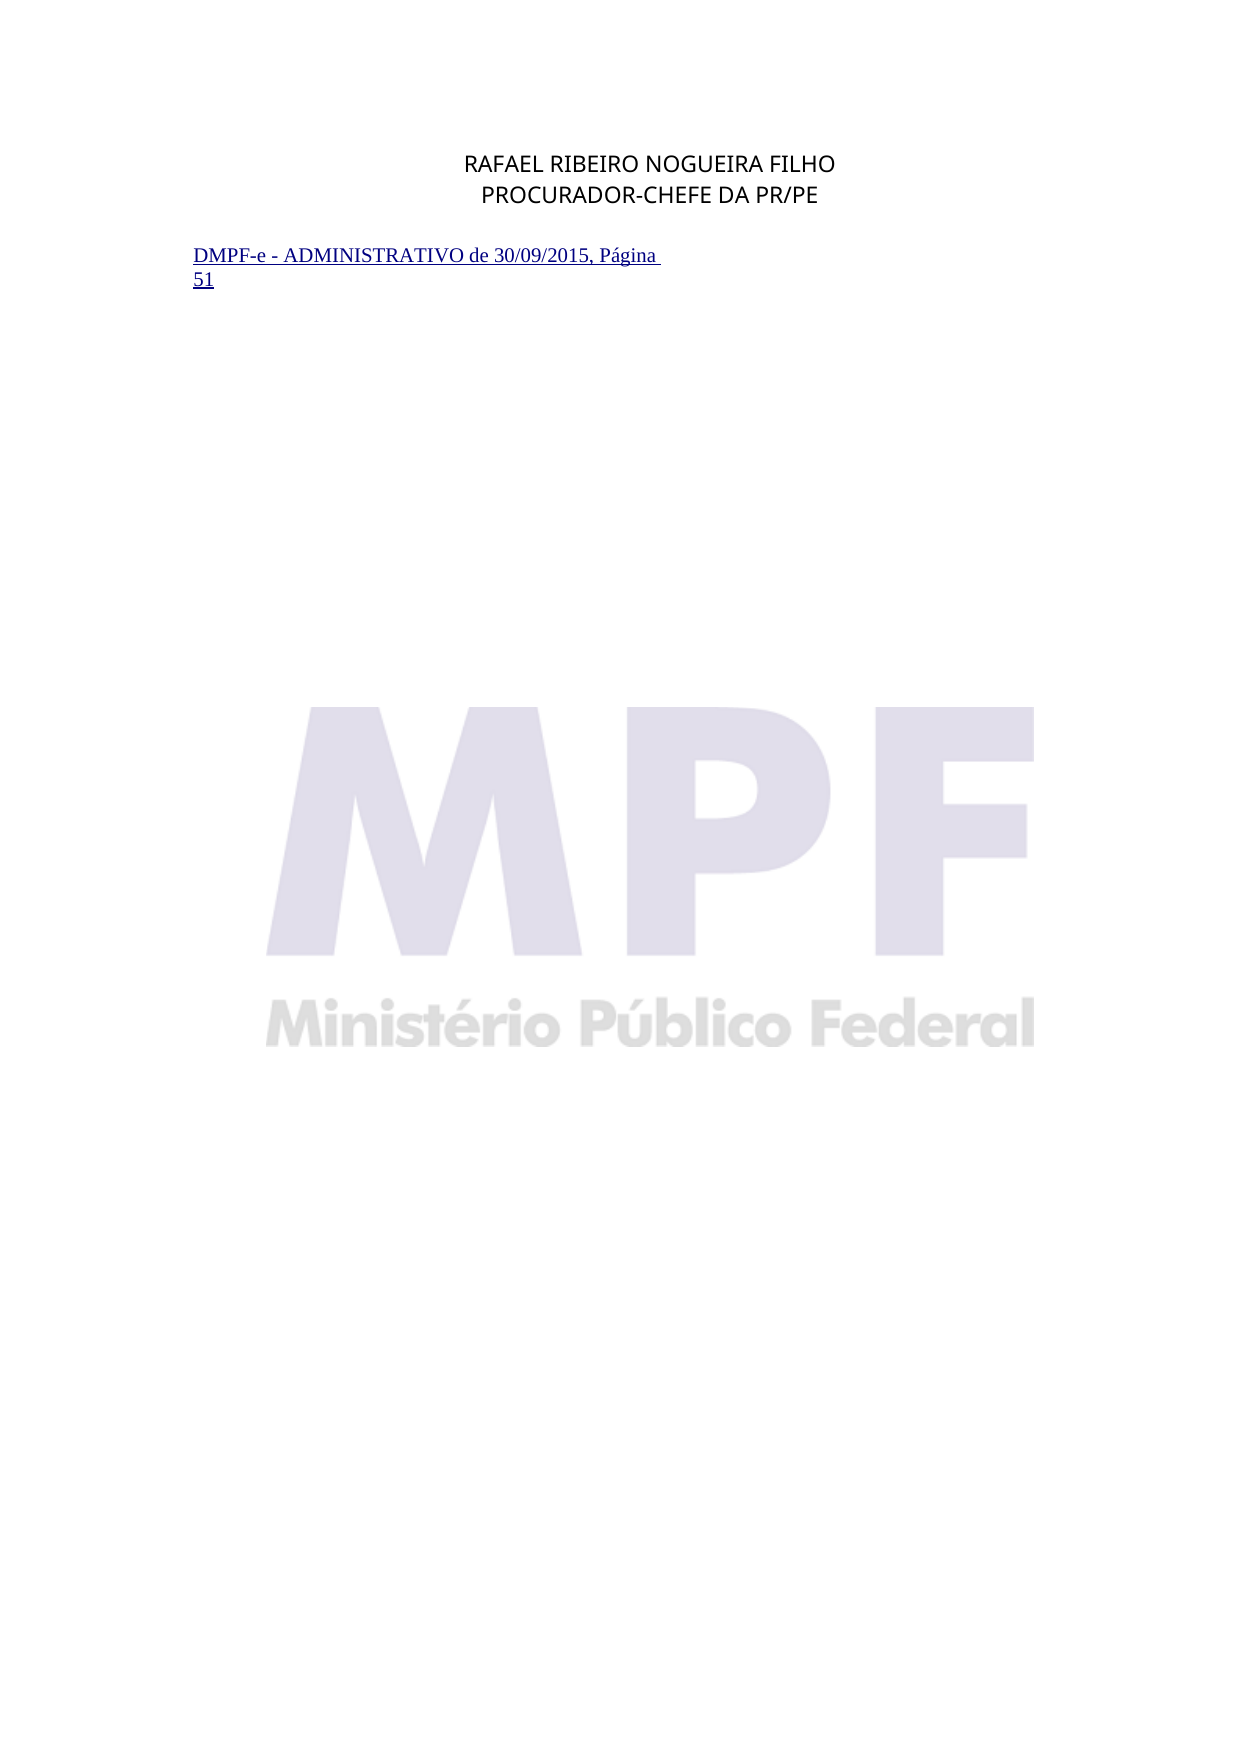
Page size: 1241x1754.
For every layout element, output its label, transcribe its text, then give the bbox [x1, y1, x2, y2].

text RAFAEL RIBEIRO NOGUEIRA FILHO [177, 148, 1122, 179]
text PROCURADOR-CHEFE DA PR/PE [177, 179, 1122, 210]
picture [266, 707, 1034, 1047]
table_header DMPF-e - ADMINISTRATIVO de 30/09/2015, Página 51 [190, 241, 683, 293]
table_header [177, 241, 190, 293]
